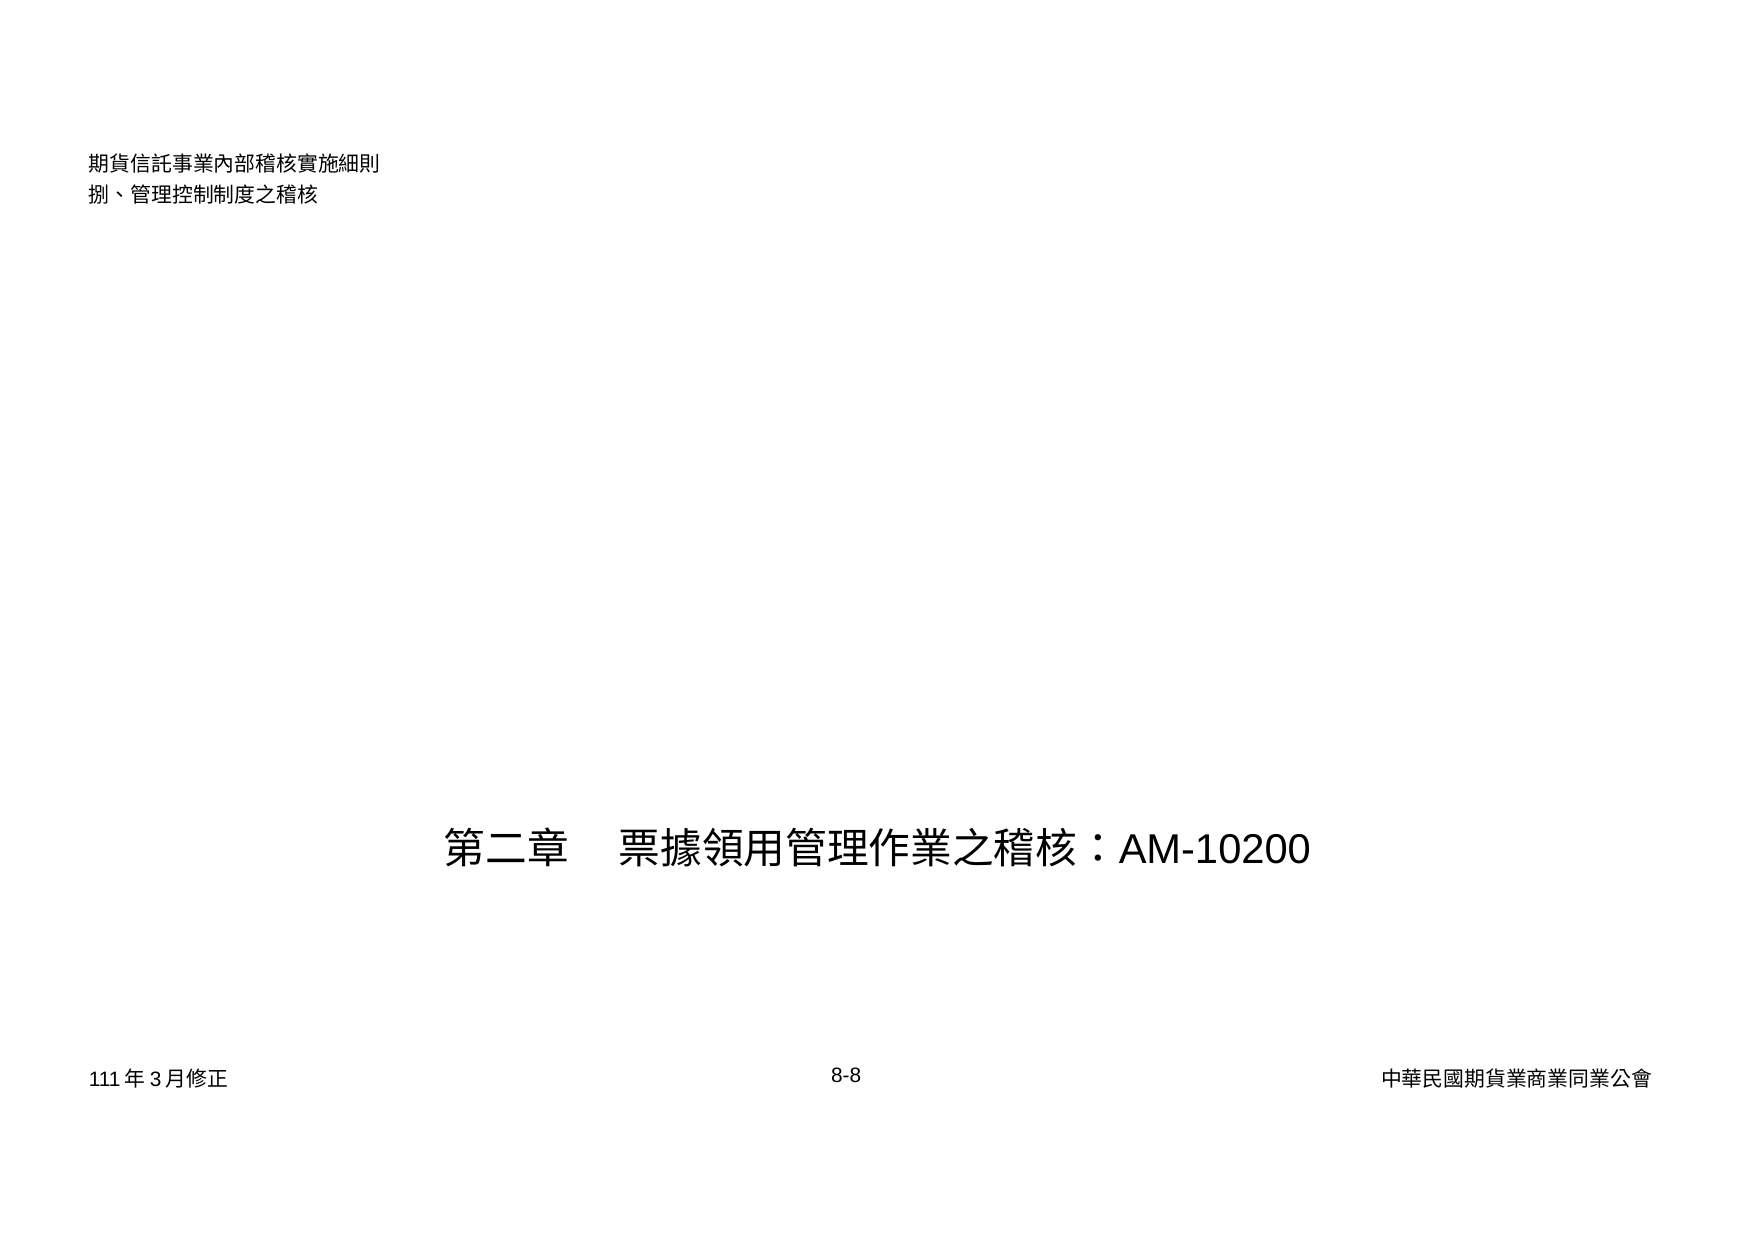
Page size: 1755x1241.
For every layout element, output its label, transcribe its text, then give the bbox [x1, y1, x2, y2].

subtitle 票據領用管理作業之稽核：AM-10200 [89, 803, 1666, 866]
